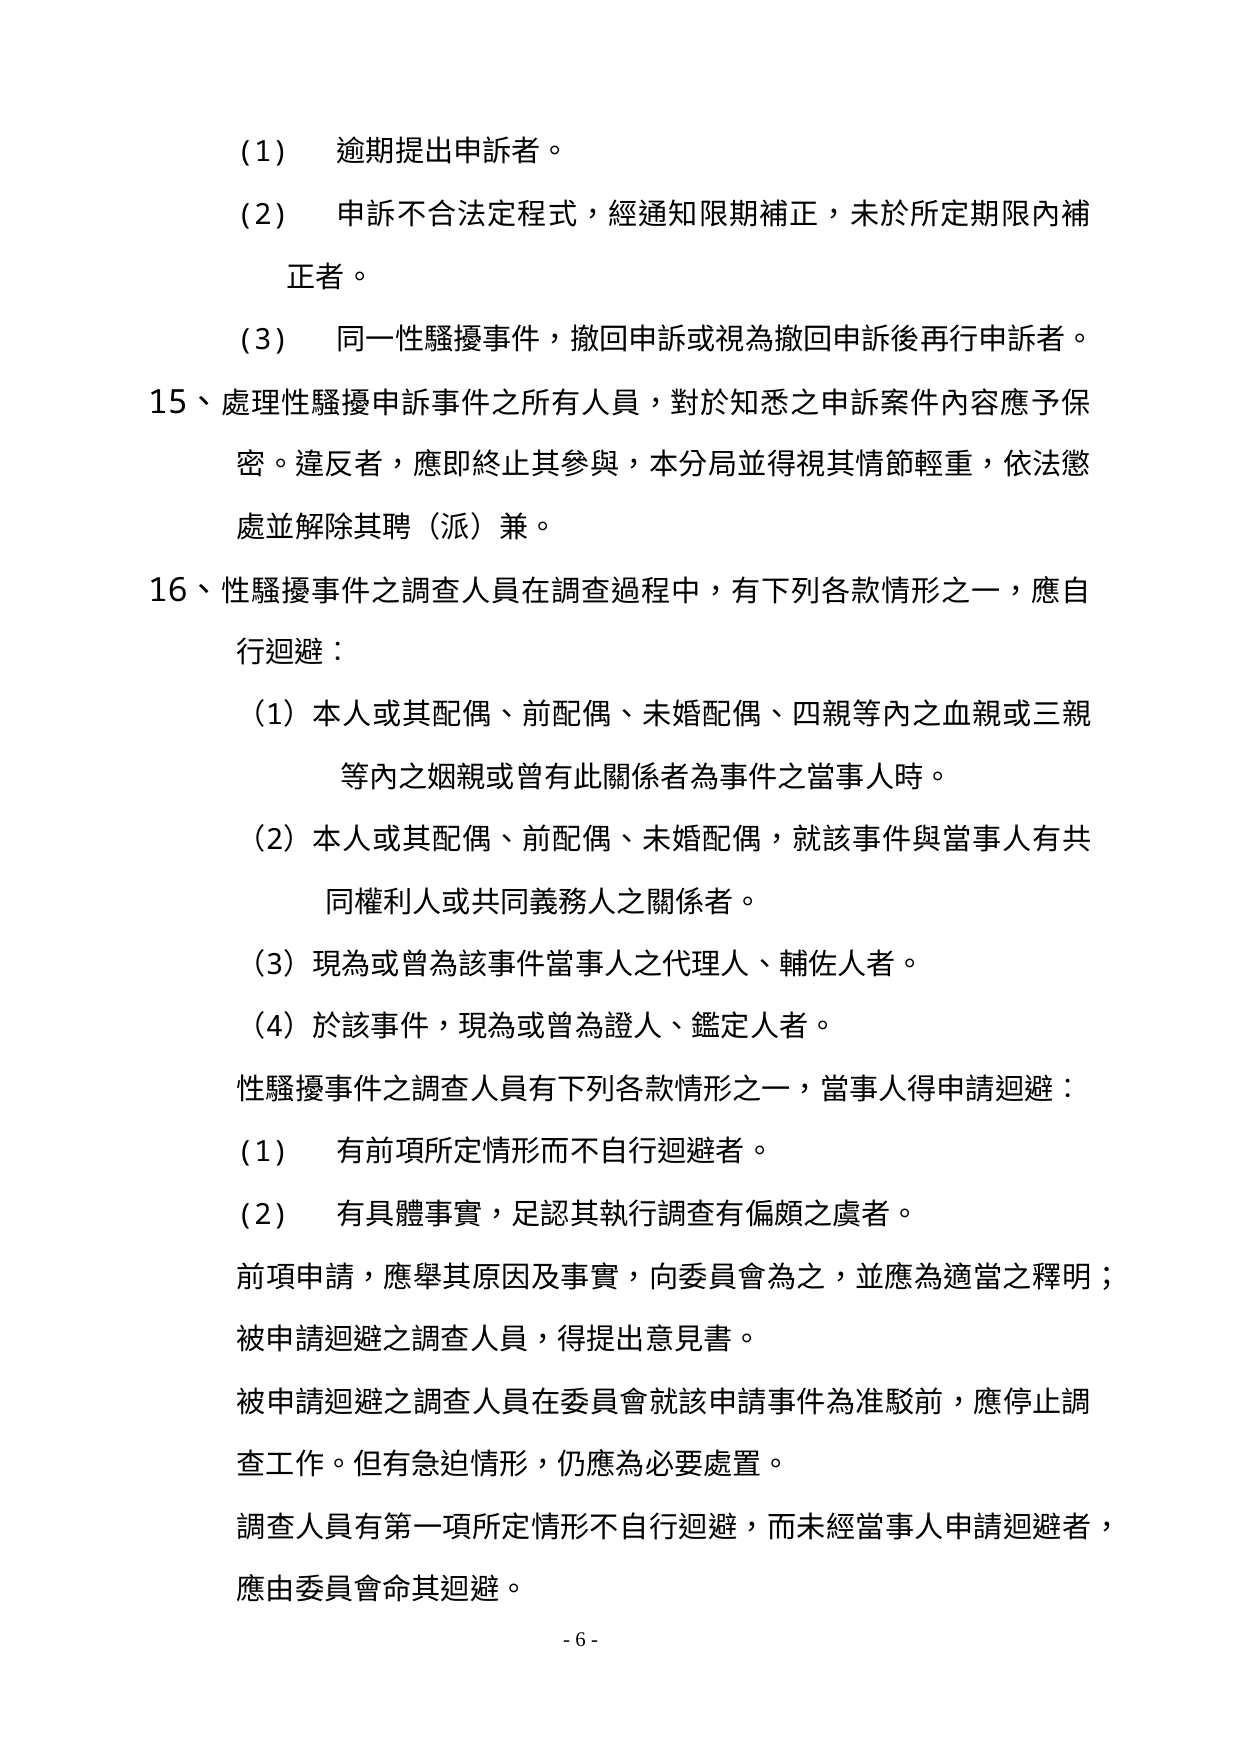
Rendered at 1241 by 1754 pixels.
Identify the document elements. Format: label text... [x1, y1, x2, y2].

list 本人或其配偶、前配偶、未婚配偶、四親等內之血親或三親等內之姻親或曾有此關係者為事件之當事人時。 [236, 670, 1092, 795]
list 於該事件，現為或曾為證人、鑑定人者。 [236, 983, 1092, 1045]
list 逾期提出申訴者。 [236, 108, 1092, 170]
list 同一性騷擾事件，撤回申訴或視為撤回申訴後再行申訴者。 [236, 295, 1092, 358]
list 申訴不合法定程式，經通知限期補正，未於所定期限內補正者。 [236, 170, 1092, 295]
text 調查人員有第一項所定情形不自行迴避，而未經當事人申請迴避者，應由委員會命其迴避。 [236, 1483, 1092, 1608]
list 現為或曾為該事件當事人之代理人、輔佐人者。 [236, 920, 1092, 983]
list 處理性騷擾申訴事件之所有人員，對於知悉之申訴案件內容應予保密。違反者，應即終止其參與，本分局並得視其情節輕重，依法懲處並解除其聘（派）兼。 [148, 358, 1092, 545]
list 性騷擾事件之調查人員在調查過程中，有下列各款情形之一，應自行迴避︰ [148, 545, 1092, 670]
list 有具體事實，足認其執行調查有偏頗之虞者。 [236, 1170, 1092, 1233]
list 本人或其配偶、前配偶、未婚配偶，就該事件與當事人有共同權利人或共同義務人之關係者。 [236, 795, 1092, 920]
text 被申請迴避之調查人員在委員會就該申請事件為准駁前，應停止調查工作。但有急迫情形，仍應為必要處置。 [236, 1358, 1092, 1483]
text 性騷擾事件之調查人員有下列各款情形之一，當事人得申請迴避︰ [236, 1045, 1092, 1108]
text 前項申請，應舉其原因及事實，向委員會為之，並應為適當之釋明；被申請迴避之調查人員，得提出意見書。 [236, 1233, 1092, 1358]
list 有前項所定情形而不自行迴避者。 [236, 1108, 1092, 1170]
